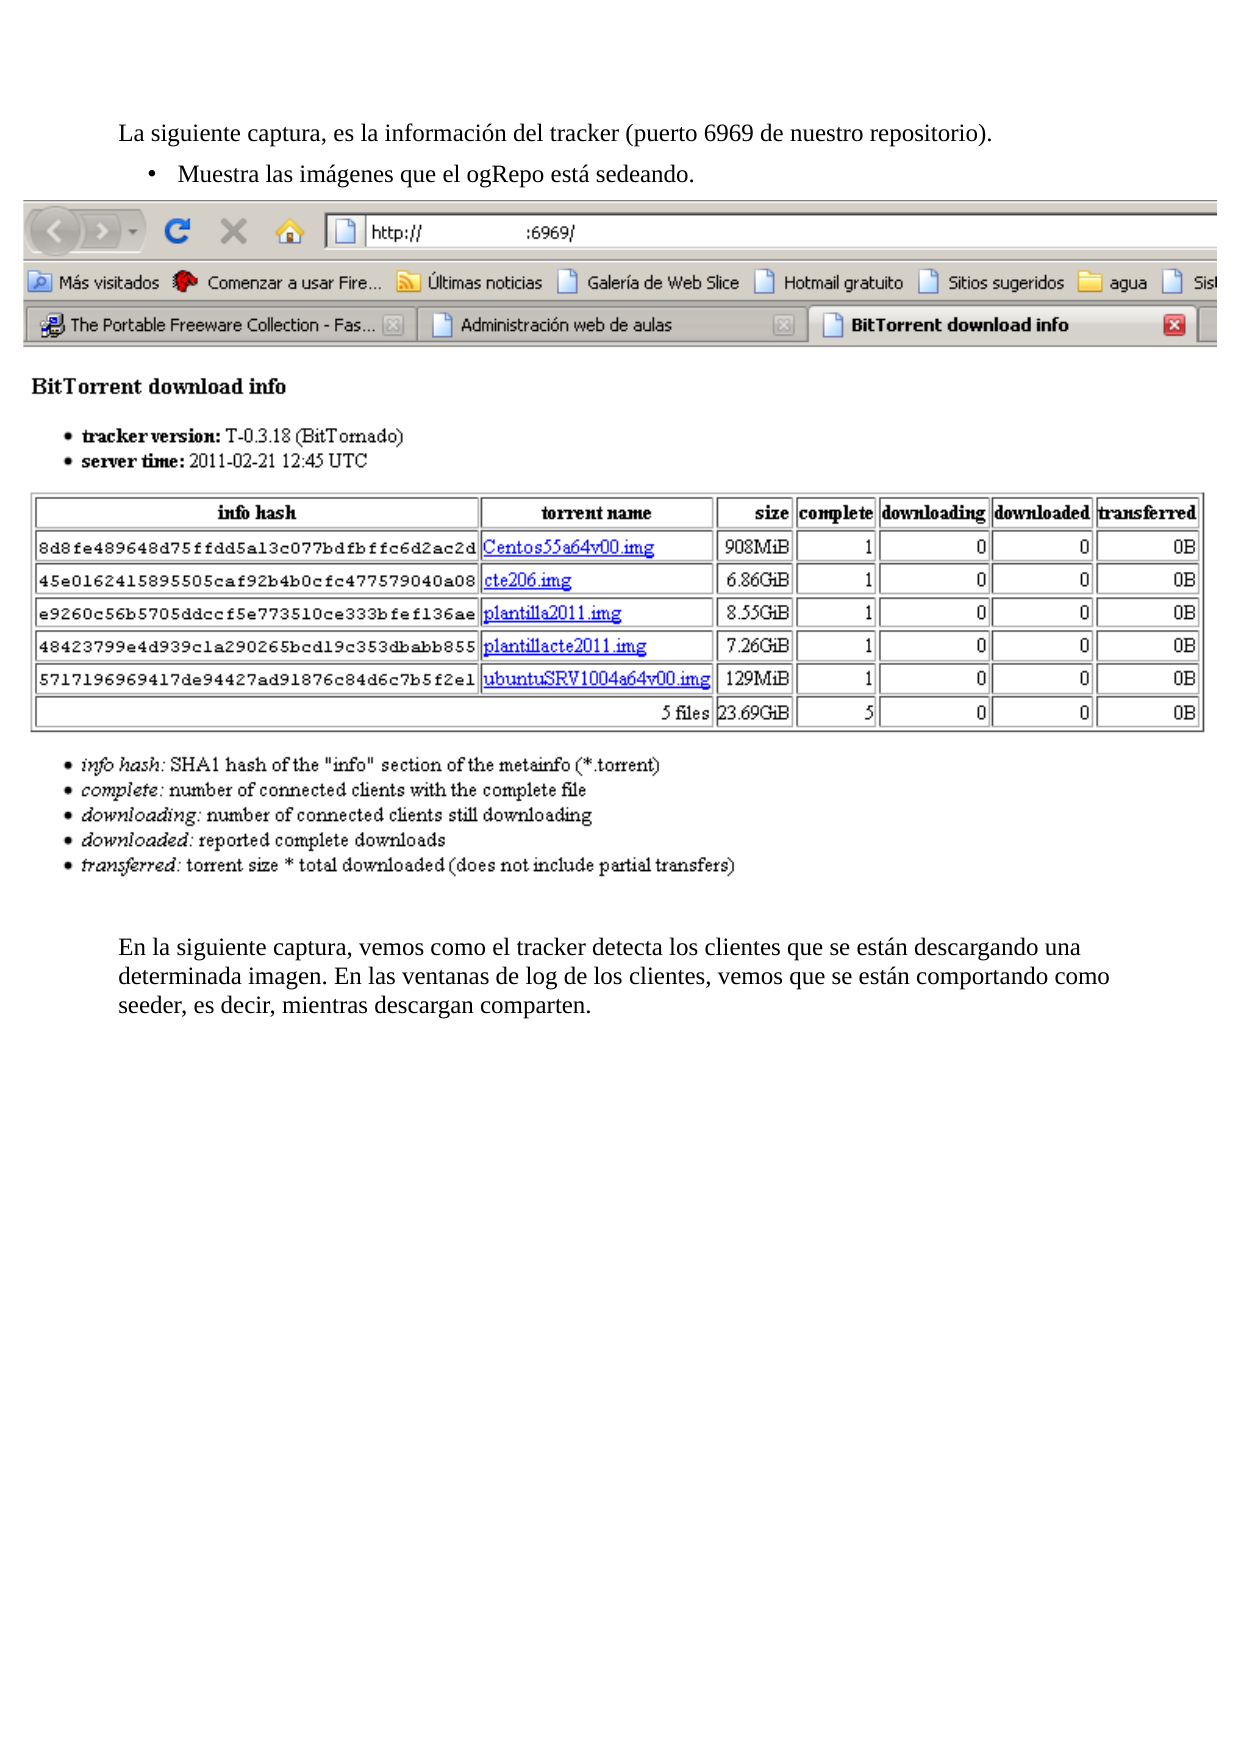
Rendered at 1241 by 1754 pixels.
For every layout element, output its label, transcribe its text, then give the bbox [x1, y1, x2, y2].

list Muestra las imágenes que el ogRepo está sedeando. [148, 159, 1122, 188]
text La siguiente captura, es la información del tracker (puerto 6969 de nuestro repositorio). [118, 118, 1122, 147]
text En la siguiente captura, vemos como el tracker detecta los clientes que se están descargando una determinada imagen. En las ventanas de log de los clientes, vemos que se están comportando como seeder, es decir, mientras descargan comparten. [118, 932, 1122, 1019]
